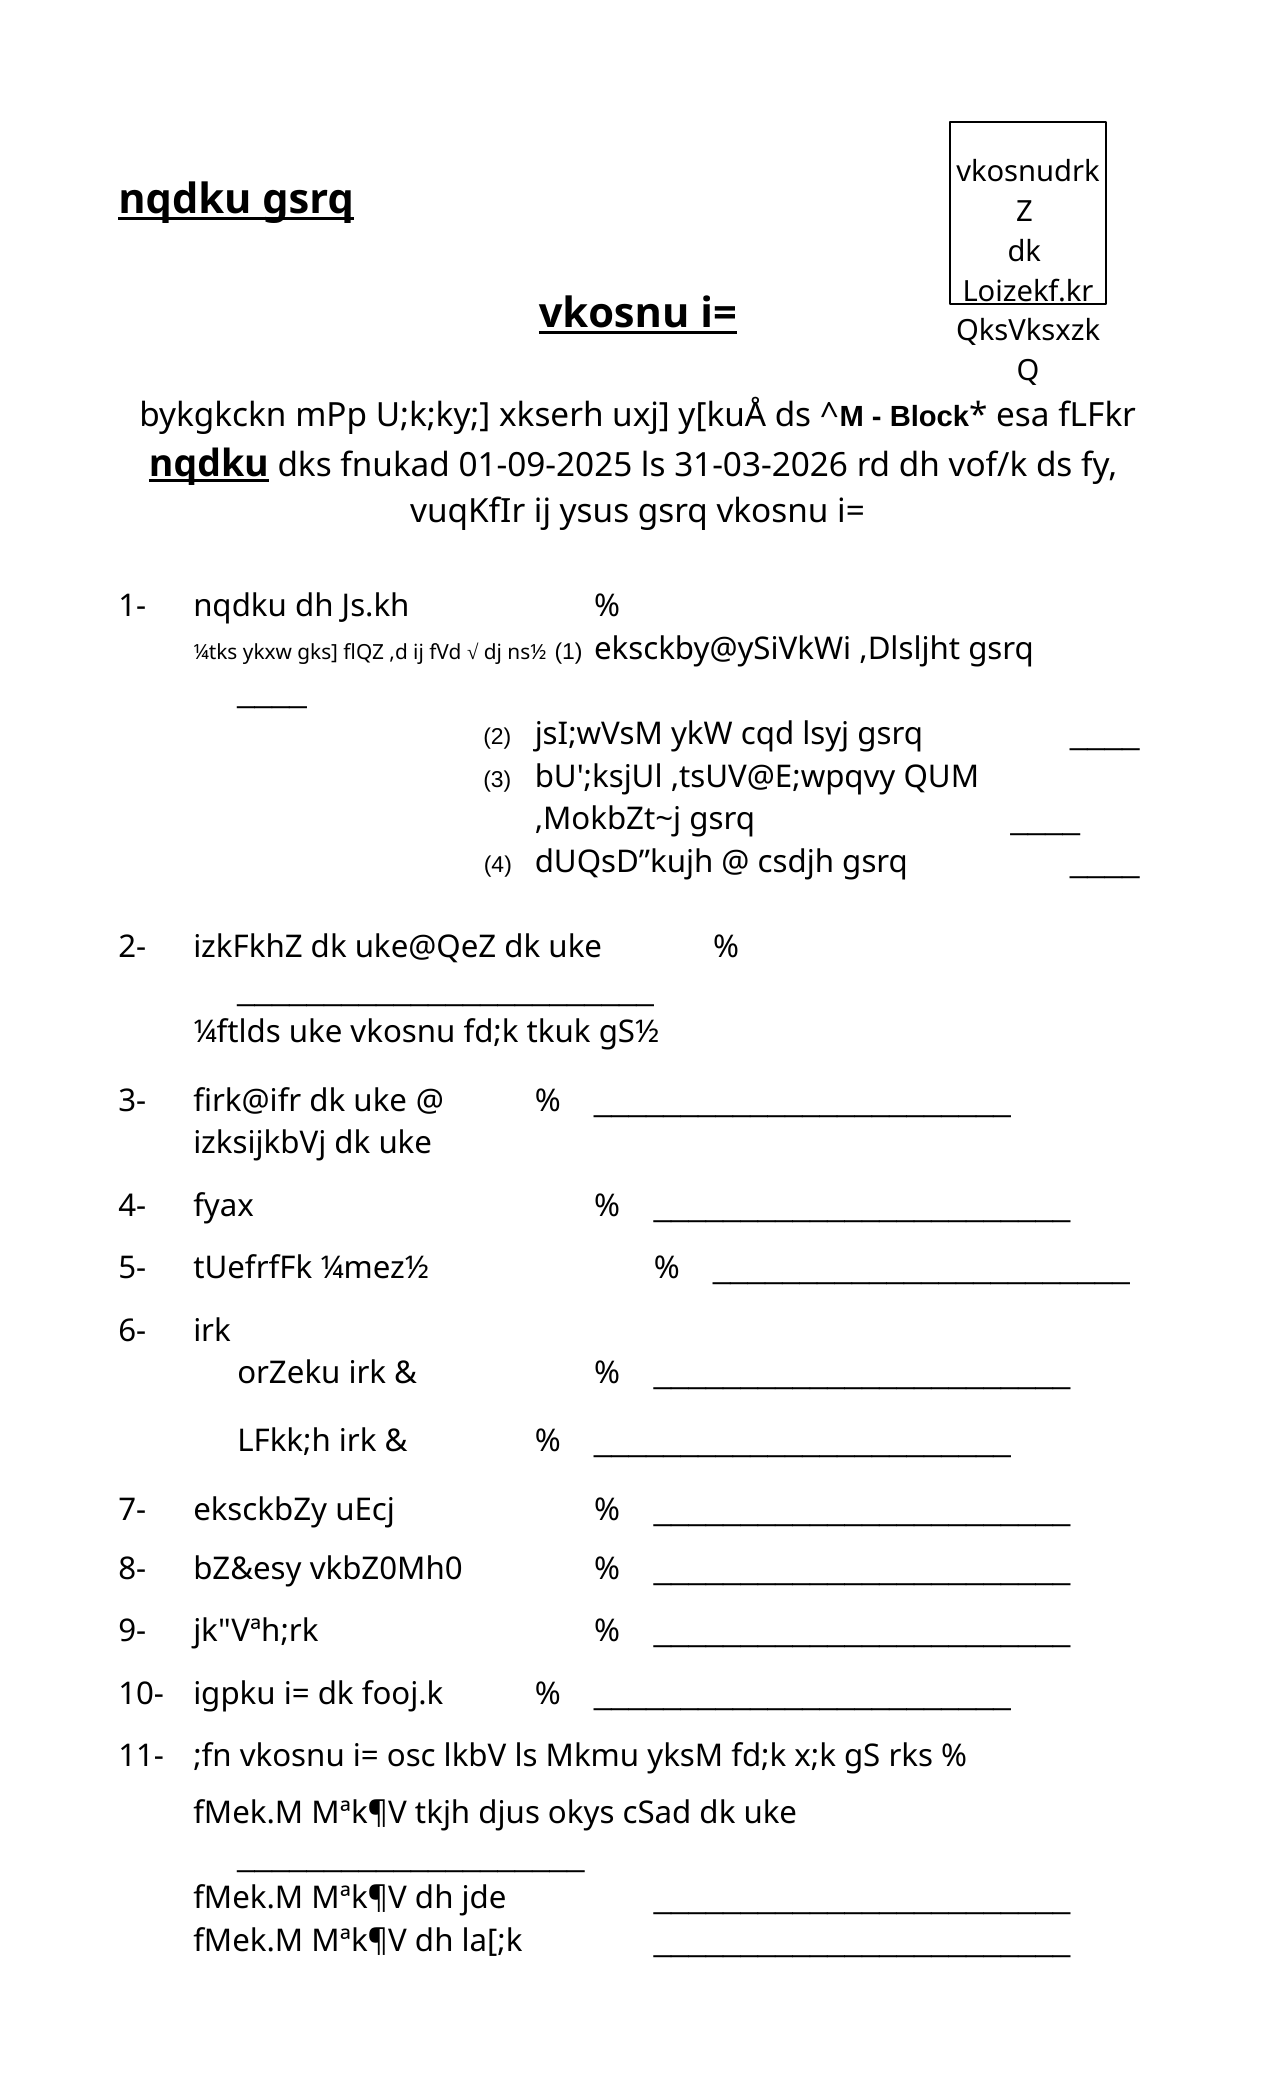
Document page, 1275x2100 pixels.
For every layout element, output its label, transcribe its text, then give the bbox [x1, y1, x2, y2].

text (2) jsI;wVsM ykW cqd lsyj gsrq ____ [118, 711, 1157, 754]
text (3) bU';ksjUl ,tsUV@E;wpqvy QUM [118, 754, 1157, 796]
text vkosnu i= [118, 283, 1157, 339]
text nqdku gsrq [118, 169, 949, 226]
text 1- nqdku dh Js.kh % [118, 583, 1157, 626]
text 5- tUefrfFk ¼mez½ % ________________________ [118, 1245, 1157, 1288]
text nqdku dks fnukad 01-09-2025 ls 31-03-2026 rd dh vof/k ds fy, [118, 436, 1157, 487]
text fMek.M Mªk¶V tkjh djus okys cSad dk uke ____________________ [118, 1790, 1157, 1875]
text fMek.M Mªk¶V dh la[;k ________________________ [118, 1918, 1157, 1961]
text ¼ftlds uke vkosnu fd;k tkuk gS½ [118, 1009, 1157, 1052]
text 9- jk"Vªh;rk % ________________________ [118, 1608, 1157, 1651]
text vuqKfIr ij ysus gsrq vkosnu i= [118, 487, 1157, 532]
text 4- fyax % ________________________ [118, 1183, 1157, 1225]
text fMek.M Mªk¶V dh jde ________________________ [118, 1875, 1157, 1918]
text 10- igpku i= dk fooj.k % ________________________ [118, 1671, 1157, 1713]
text 7- eksckbZy uEcj % ________________________ [118, 1487, 1157, 1529]
text bykgkckn mPp U;k;ky;] xkserh uxj] y[kuÅ ds ^M - Block* esa fLFkr [118, 391, 1157, 436]
text nqdku gsrq [1107, 169, 1157, 226]
text ,MokbZt~j gsrq ____ [118, 796, 1157, 839]
text 3- firk@ifr dk uke @ % ________________________ [118, 1078, 1157, 1120]
text ¼tks ykxw gks] flQZ ,d ij fVd √ dj ns½ (1) eksckby@ySiVkWi ,Dlsljht gsrq ____ [118, 626, 1157, 711]
text (4) dUQsD”kujh @ csdjh gsrq ____ [118, 839, 1157, 882]
text 11- ;fn vkosnu i= osc lkbV ls Mkmu yksM fd;k x;k gS rks % [118, 1733, 1157, 1776]
text 6- irk [118, 1308, 1157, 1350]
text orZeku irk & % ________________________ [118, 1350, 1157, 1393]
text nqdku gsrq [951, 169, 1105, 226]
text izksijkbVj dk uke [118, 1120, 1157, 1163]
text 8- bZ&esy vkbZ0Mh0 % ________________________ [118, 1546, 1157, 1588]
text 2- izkFkhZ dk uke@QeZ dk uke % ________________________ [118, 924, 1157, 1009]
text LFkk;h irk & % ________________________ [118, 1418, 1157, 1461]
